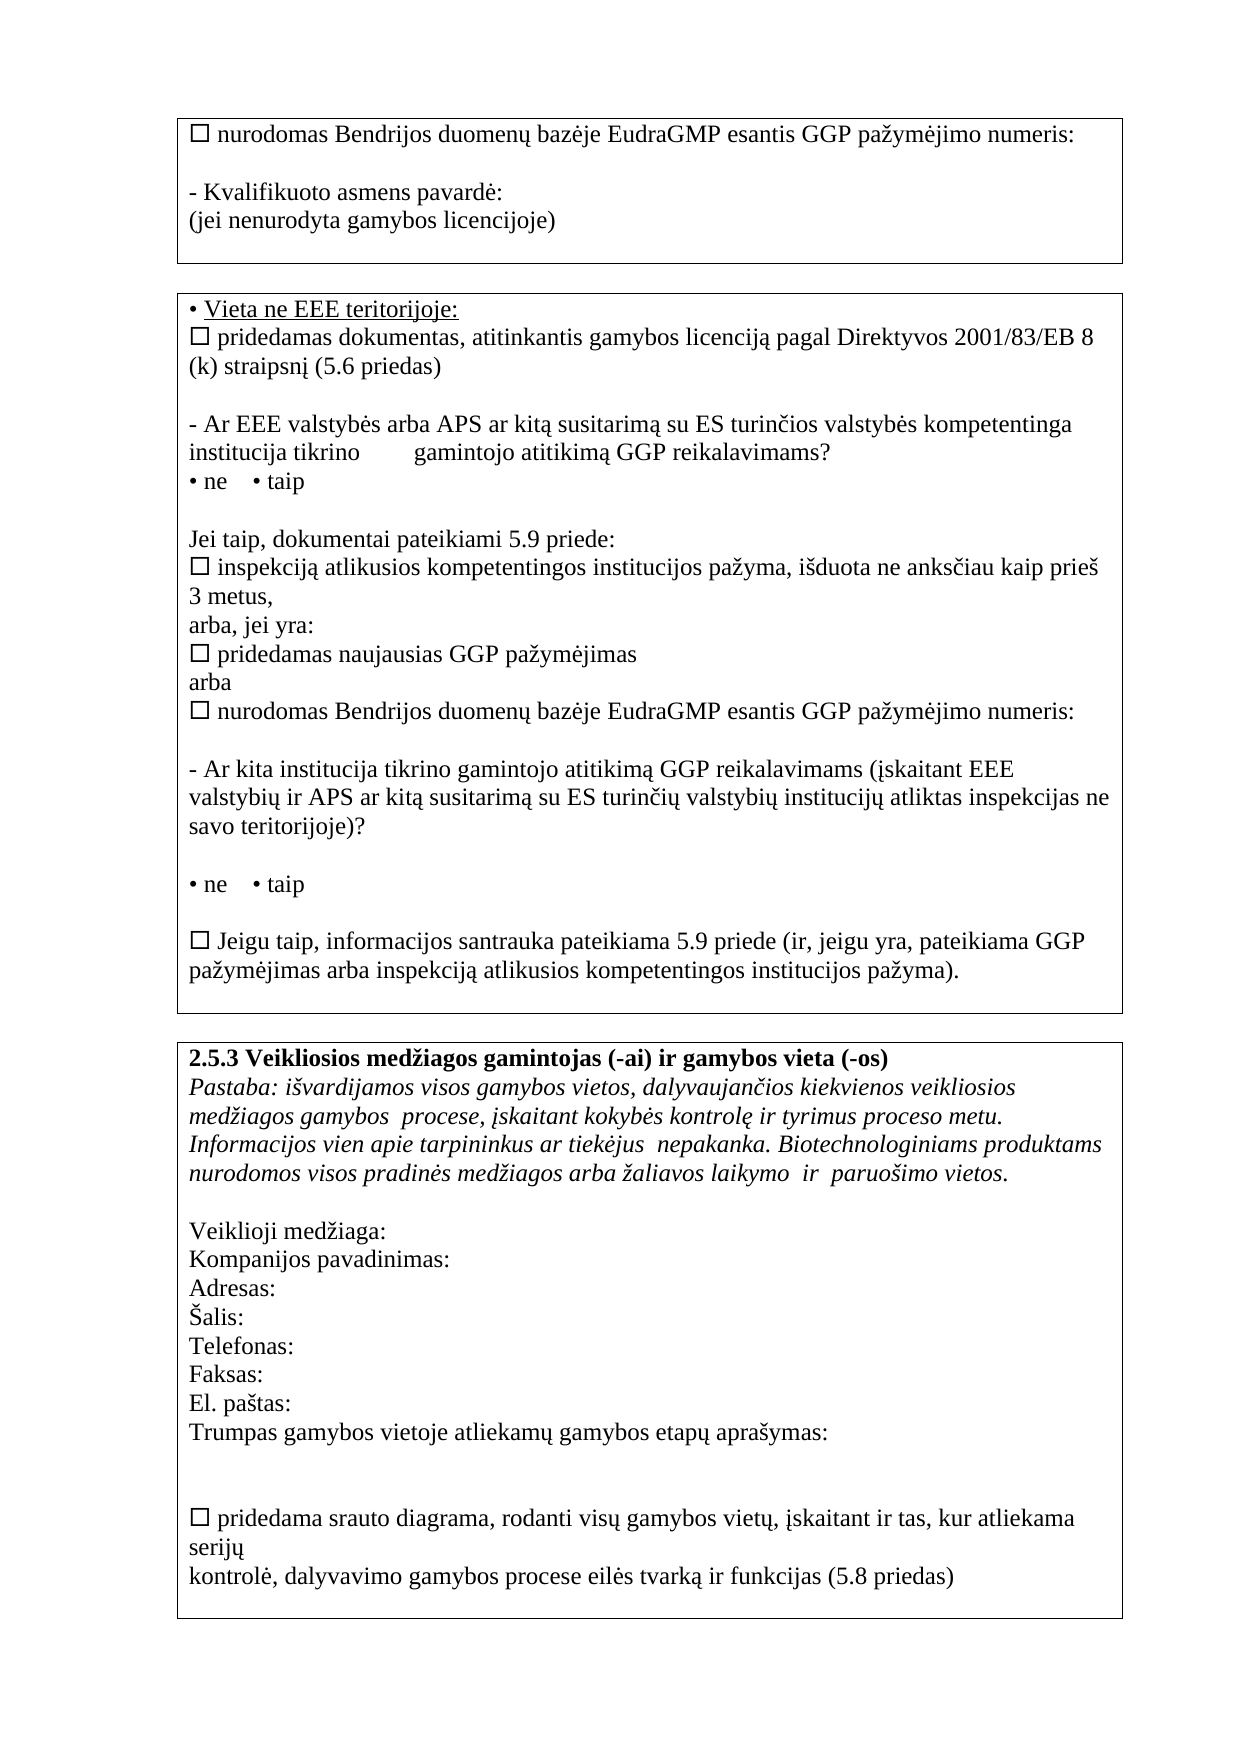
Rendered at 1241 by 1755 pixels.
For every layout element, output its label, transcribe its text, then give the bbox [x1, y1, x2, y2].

table_header 2.5.3 Veikliosios medžiagos gamintojas (-ai) ir gamybos vieta (-os) Pastaba: išvardijamos visos gamybos vietos, dalyvaujančios kiekvienos veikliosios medžiagos gamybos procese, įskaitant kokybės kontrolę ir tyrimus proceso metu. Informacijos vien apie tarpininkus ar tiekėjus nepakanka. Biotechnologiniams produktams nurodomos visos pradinės medžiagos arba žaliavos laikymo ir paruošimo vietos. Veiklioji medžiaga: Kompanijos pavadinimas: Adresas: Šalis: Telefonas: Faksas: El. paštas: Trumpas gamybos vietoje atliekamų gamybos etapų aprašymas: [] pridedama srauto diagrama, rodanti visų gamybos vietų, įskaitant ir tas, kur atliekama serijų kontrolė, dalyvavimo gamybos procese eilės tvarką ir funkcijas (5.8 priedas) [] kiekvienai veikliajai medžiagai pateikiama kvalifikuoto asmens deklaracija, kad jos gamyba atitinka detalias pradinių medžiagų GGP rekomendacijas (5.22 priedas) - Ar EEE valstybės arba APS ar kitą susitarimą su ES turinčios valstybės kompetentinga institucija tikrino gamintojo atitikimą GGP reikalavimams? • ne • taip Jei taip, 5.9 priede pateikiama: [] inspekciją atlikusios kompetentingos institucijos pažyma arba, jei yra, [] pridedamas naujausias GGP pažymėjimas arba [] nurodomas Bendrijos duomenų bazėje EudraGMP esantis GGP pažymėjimo numeris : - ar kita institucija tikrino gamintojo atitikimą GGP reikalavimams (įskaitant valstybių ir APS ar kitą sutartį su ES turinčių valstybių institucijų atliktas inspekcijas ne savo teritorijoje)? • ne • taip [] Jeigu taip, pateikiama informacijos santrauka 5.9 priede (ir jeigu yra, GGP pažymėjimas arba inspekciją atlikusios kompetentingos institucijos pažyma). • Ar išduotas veikliosios (-iųjų) medžiagos (-ų) Europos farmakopėjos monografijos tinkamumo pažymėjimas: • ne • taip [] pateikiama kopija 5.10 priede Jei taip, - medžiaga: - gamintojo pavadinimas: - numeris: - paskutiniojo atnaujinimo data (MMMM-mm-dd): • Ar referencinės/originalios (-ių) veikliosios (-iųjų) medžiagos (-ų) gamybai naudojama veikliosios medžiagos gamybos byla (europinė vaisto gamybos byla)? • ne • taip Jei taip, - medžiaga: - gamintojo pavadinimas: - EVA/kompetentingos institucijos registracijos numeris: - pateikimo data (MMMM-mm-dd): - paskutinio atnaujinimo data (MMMM-mm-dd): - [] pateikiamas leidimas Bendrijos/valstybės narės, kurioje paraiška teikiama, institucijoms susipažinti su byla (žr. „Europinę veikliųjų medžiagų (ASMF) procedūrą“) (5.10 priedas) - [] pateikiama veikliosios medžiagos gamintojo įsipareigojimo informuoti pareiškėją apie gamybos proceso arba specifikacijų keitimus pagal Direktyvos 2001/83/EB I priedą kopija (5.11 priedas) • Ar šiai paraiškai naudojamas Pagrindinės vakcinos antigeno bylos (toliau – VAMF) atitikties Bendrijos teisės aktams pažymėjimas (toliau – VAMF pažymėjimas), kurį išdavė EVA arba kurio paraiška pateikta EVA pagal Direktyvos 2001/83/EB I priedo III dalies reikalavimus? • ne • taip [] pateikiama kopija 5.20 priede Jei taip, - medžiagos pavadinimas: - VAMF pažymėjimo turėtojo / pareiškėjo gauti VAMF pažymėjimą pavadinimas: - Paraiškos/VAMF pažymėjimo numeris: - pateikimo data (jei nagrinėjama) (MMMM-mm-dd): - paskutinio atnaujinimo patvirtinimo data (jeigu patvirtinta) (MMMM-mm-dd): (Ši dalis kartojama tiek kartų, kiek VAMF (bylų) nurodoma.) [178, 1043, 1122, 1618]
table_header • Vieta ne EEE teritorijoje: [] pridedamas dokumentas, atitinkantis gamybos licenciją pagal Direktyvos 2001/83/EB 8 (k) straipsnį (5.6 priedas) - Ar EEE valstybės arba APS ar kitą susitarimą su ES turinčios valstybės kompetentinga institucija tikrino gamintojo atitikimą GGP reikalavimams? • ne • taip Jei taip, dokumentai pateikiami 5.9 priede: [] inspekciją atlikusios kompetentingos institucijos pažyma, išduota ne anksčiau kaip prieš 3 metus, arba, jei yra: [] pridedamas naujausias GGP pažymėjimas arba [] nurodomas Bendrijos duomenų bazėje EudraGMP esantis GGP pažymėjimo numeris: - Ar kita institucija tikrino gamintojo atitikimą GGP reikalavimams (įskaitant EEE valstybių ir APS ar kitą susitarimą su ES turinčių valstybių institucijų atliktas inspekcijas ne savo teritorijoje)? • ne • taip [] Jeigu taip, informacijos santrauka pateikiama 5.9 priede (ir, jeigu yra, pateikiama GGP pažymėjimas arba inspekciją atlikusios kompetentingos institucijos pažyma). [178, 294, 1122, 1012]
table_header 2.5.2 Vaistinio preparato gamintojas (-ai) ir gamybos vieta (-os): (Pastaba: nurodomos visos kiekvieno skiediklio ar tirpiklio, pateikiamo atskiroje talpyklėje, bet naudojamo kaip vaistinio preparato dalis, kokybės kontrolės/tyrimų gamybos metu vietos ir importuotojas (-ai).) Kompanijos pavadinimas: Adresas: Šalis: Telefonas: Faksas: El. paštas: Trumpas funkcijų aprašymas: [] pridedama srauto diagrama, rodanti visų vietų, įskaitant ir tas, kur atliekami tyrimai, dalyvavimo vaistinio preparato gamybos procese eilės tvarką ir funkcijas (5.8 priedas) • Vieta EEE: - Gamybos licencijos numeris [] pridedama gamybos licencija (-os) (5.6 priedas) arba [] nurodomas Bendrijos duomenų bazėje EudraGMP esantis išduotos gamybos licencijos numeris: Jei yra: [] pridedamas naujausias GGP pažymėjimas (5.9 priedas) arba [] nurodomas Bendrijos duomenų bazėje EudraGMP esantis GGP pažymėjimo numeris: - Kvalifikuoto asmens pavardė: (jei nenurodyta gamybos licencijoje) [178, 119, 1122, 263]
